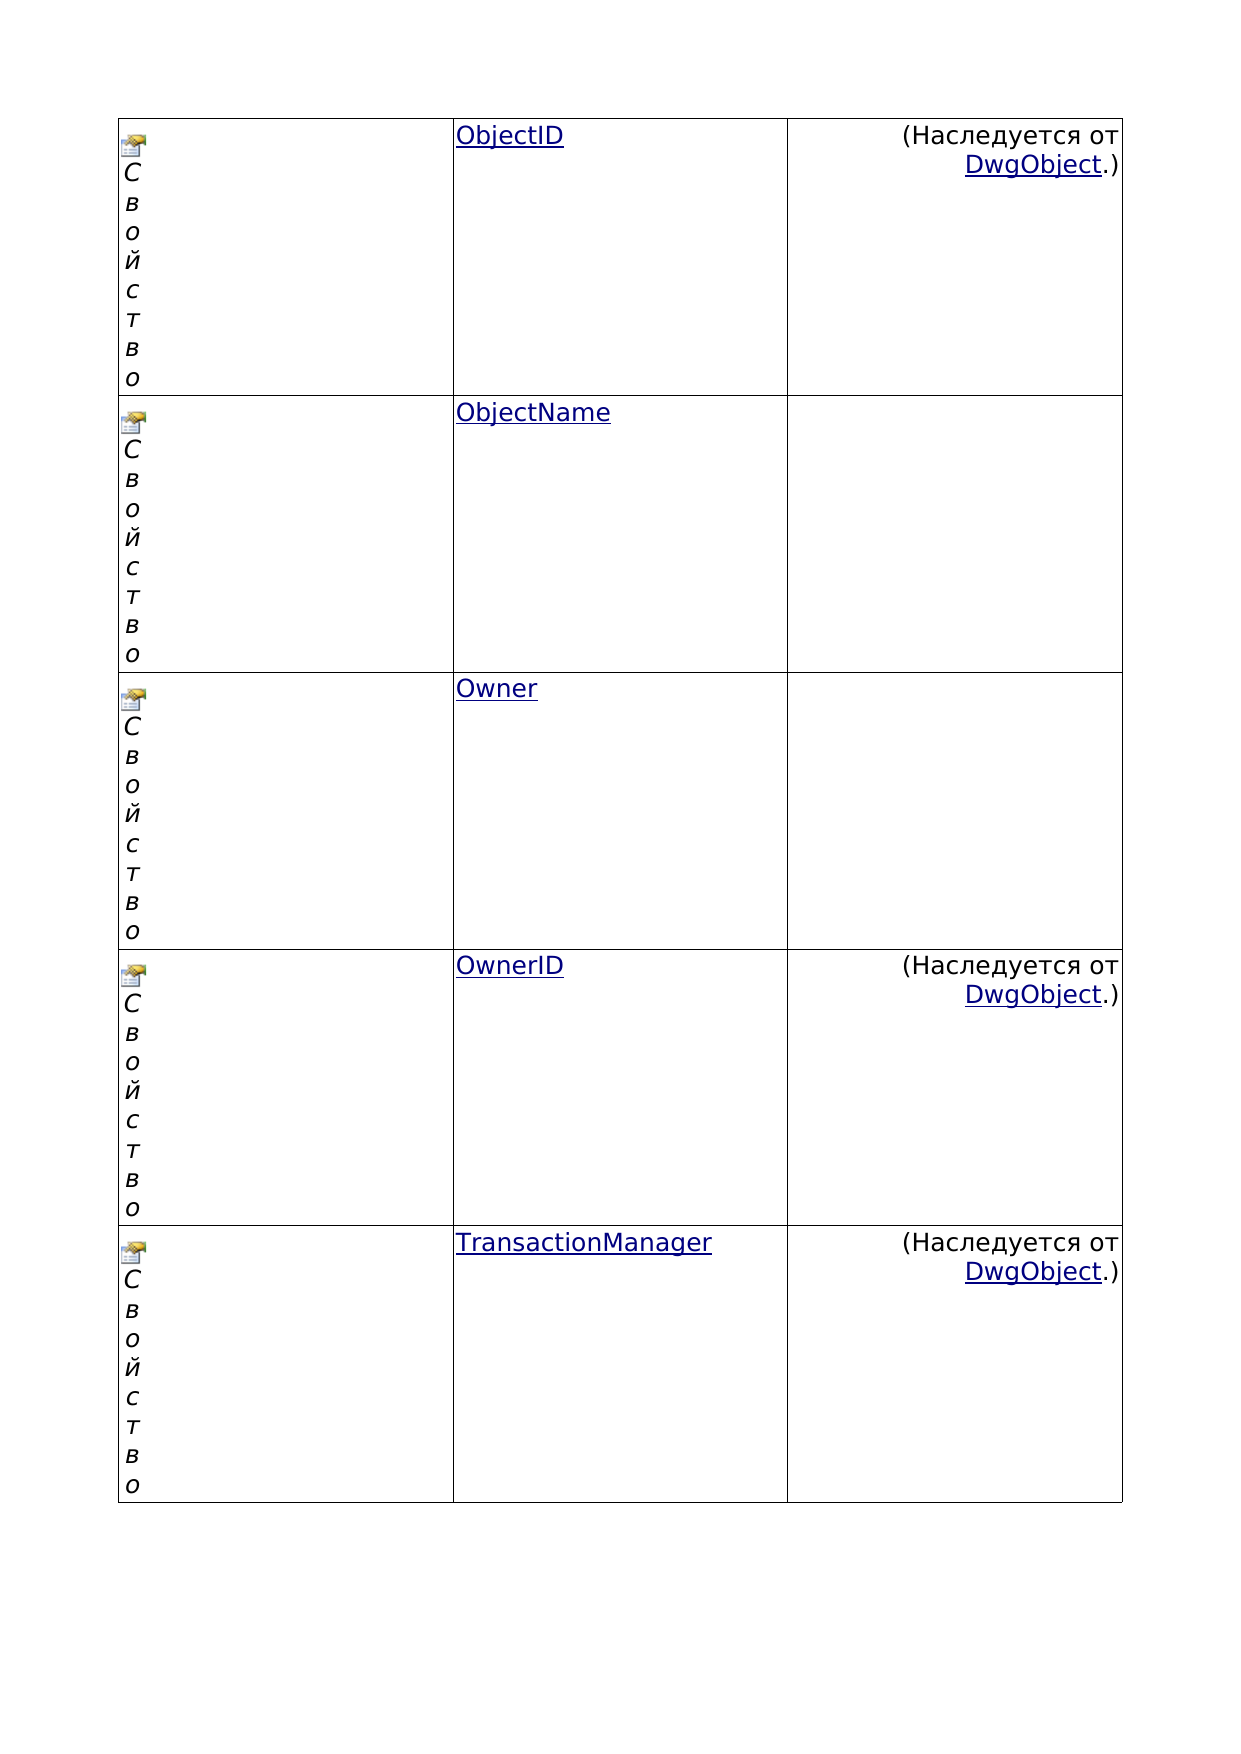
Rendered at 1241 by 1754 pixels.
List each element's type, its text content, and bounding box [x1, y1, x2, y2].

table_cell [119, 950, 453, 1225]
table_cell ObjectID [454, 119, 787, 395]
table_cell (Наследуется от DwgObject.) [788, 1226, 1122, 1502]
table_cell Owner [454, 673, 787, 948]
table_cell [788, 673, 1122, 948]
table_cell [788, 396, 1122, 672]
table_cell [119, 1226, 453, 1502]
table_cell TransactionManager [454, 1226, 787, 1502]
table_cell OwnerID [454, 950, 787, 1225]
table_cell (Наследуется от DwgObject.) [788, 119, 1122, 395]
picture [121, 133, 147, 159]
table_cell (Наследуется от DwgObject.) [788, 950, 1122, 1225]
picture [121, 410, 147, 436]
table_cell [119, 673, 453, 948]
table_cell [119, 119, 453, 395]
table_cell ObjectName [454, 396, 787, 672]
table_cell [119, 396, 453, 672]
picture [121, 687, 147, 713]
picture [121, 1240, 147, 1266]
picture [121, 963, 147, 989]
